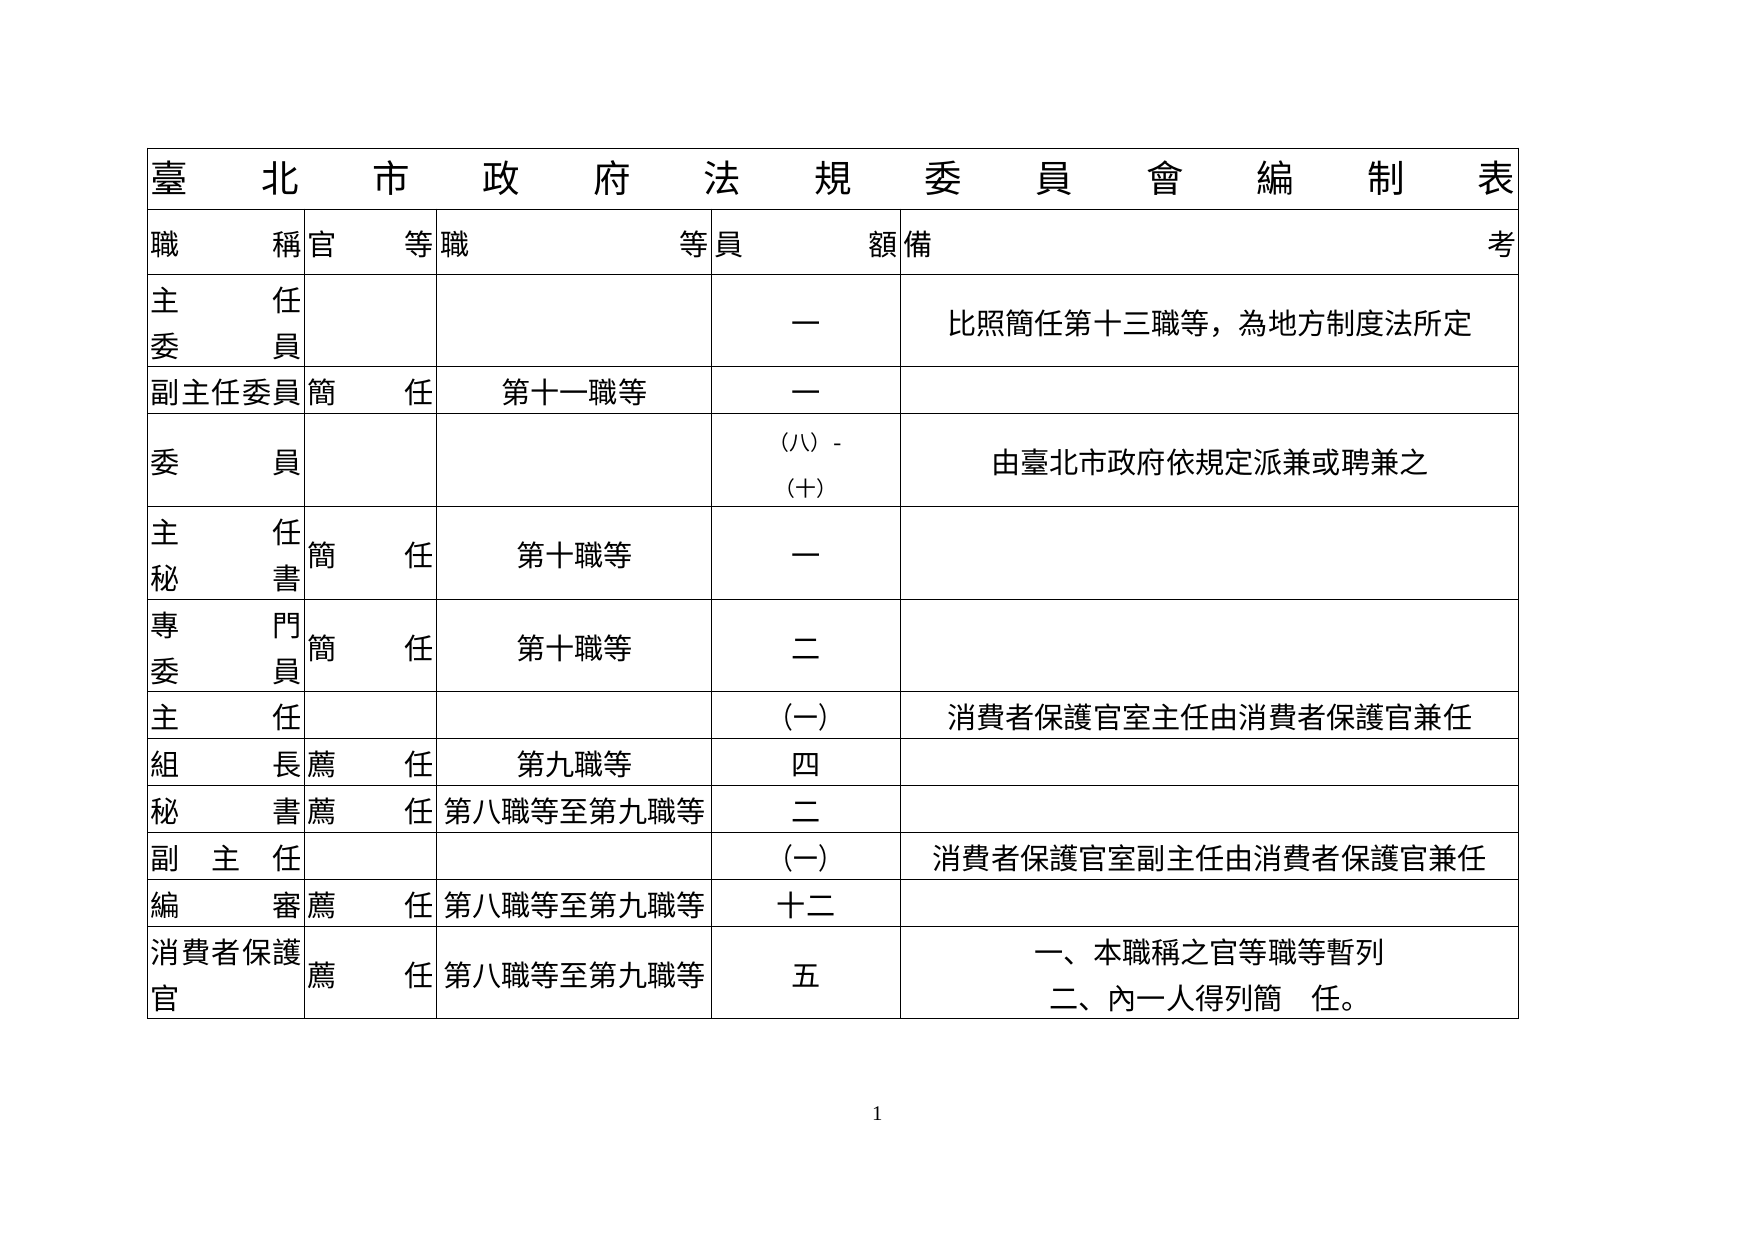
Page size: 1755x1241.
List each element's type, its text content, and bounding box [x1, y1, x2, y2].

table_cell 簡任 [305, 507, 436, 598]
table_cell 第八職等至第九職等 [437, 786, 711, 832]
table_cell 組長 [148, 739, 304, 785]
table_cell 薦任 [305, 927, 436, 1018]
table_cell [901, 367, 1518, 413]
table_cell 主任 秘書 [148, 507, 304, 598]
table_header 臺北市政府法規委員會編制表 [148, 149, 1518, 208]
table_cell （一） [712, 692, 900, 738]
table_cell （一） [712, 833, 900, 879]
table_cell 備考 [901, 210, 1518, 273]
table_cell 官等 [305, 210, 436, 273]
table_cell 一、本職稱之官等職等暫列 二、內一人得列簡 任。 [901, 927, 1518, 1018]
table_cell 簡任 [305, 367, 436, 413]
table_cell 薦任 [305, 786, 436, 832]
table_cell 員額 [712, 210, 900, 273]
table_cell 由臺北市政府依規定派兼或聘兼之 [901, 414, 1518, 506]
table_cell 第八職等至第九職等 [437, 927, 711, 1018]
table_cell 職等 [437, 210, 711, 273]
table_cell [901, 600, 1518, 691]
table_cell [437, 414, 711, 506]
table_cell 十二 [712, 880, 900, 926]
table_cell 職稱 [148, 210, 304, 273]
table_cell [901, 739, 1518, 785]
table_cell 薦任 [305, 880, 436, 926]
table_cell 薦任 [305, 739, 436, 785]
table_cell 一 [712, 507, 900, 598]
table_cell [437, 692, 711, 738]
table_cell [437, 833, 711, 879]
table_cell 第十職等 [437, 600, 711, 691]
table_cell 副主任 [148, 833, 304, 879]
table_cell 編審 [148, 880, 304, 926]
table_cell 一 [712, 275, 900, 366]
table_cell [901, 786, 1518, 832]
table_cell 第十一職等 [437, 367, 711, 413]
table_cell 消費者保護官 [148, 927, 304, 1018]
table_cell [901, 880, 1518, 926]
table_cell 第九職等 [437, 739, 711, 785]
table_cell 五 [712, 927, 900, 1018]
table_cell [305, 692, 436, 738]
table_cell 主任 委員 [148, 275, 304, 366]
table_cell 比照簡任第十三職等，為地方制度法所定 [901, 275, 1518, 366]
table_cell 主任 [148, 692, 304, 738]
table_cell [305, 414, 436, 506]
table_cell 秘書 [148, 786, 304, 832]
table_cell [901, 507, 1518, 598]
table_cell 第十職等 [437, 507, 711, 598]
table_cell 消費者保護官室主任由消費者保護官兼任 [901, 692, 1518, 738]
table_cell 第八職等至第九職等 [437, 880, 711, 926]
table_cell 二 [712, 786, 900, 832]
table_cell 簡任 [305, 600, 436, 691]
table_cell 專門 委員 [148, 600, 304, 691]
table_cell [305, 275, 436, 366]
table_cell 副主任委員 [148, 367, 304, 413]
table_cell [305, 833, 436, 879]
table_cell 四 [712, 739, 900, 785]
table_cell 二 [712, 600, 900, 691]
table_cell [437, 275, 711, 366]
table_cell 一 [712, 367, 900, 413]
table_cell 委員 [148, 414, 304, 506]
table_cell （八）- （十） [712, 414, 900, 506]
table_cell 消費者保護官室副主任由消費者保護官兼任 [901, 833, 1518, 879]
